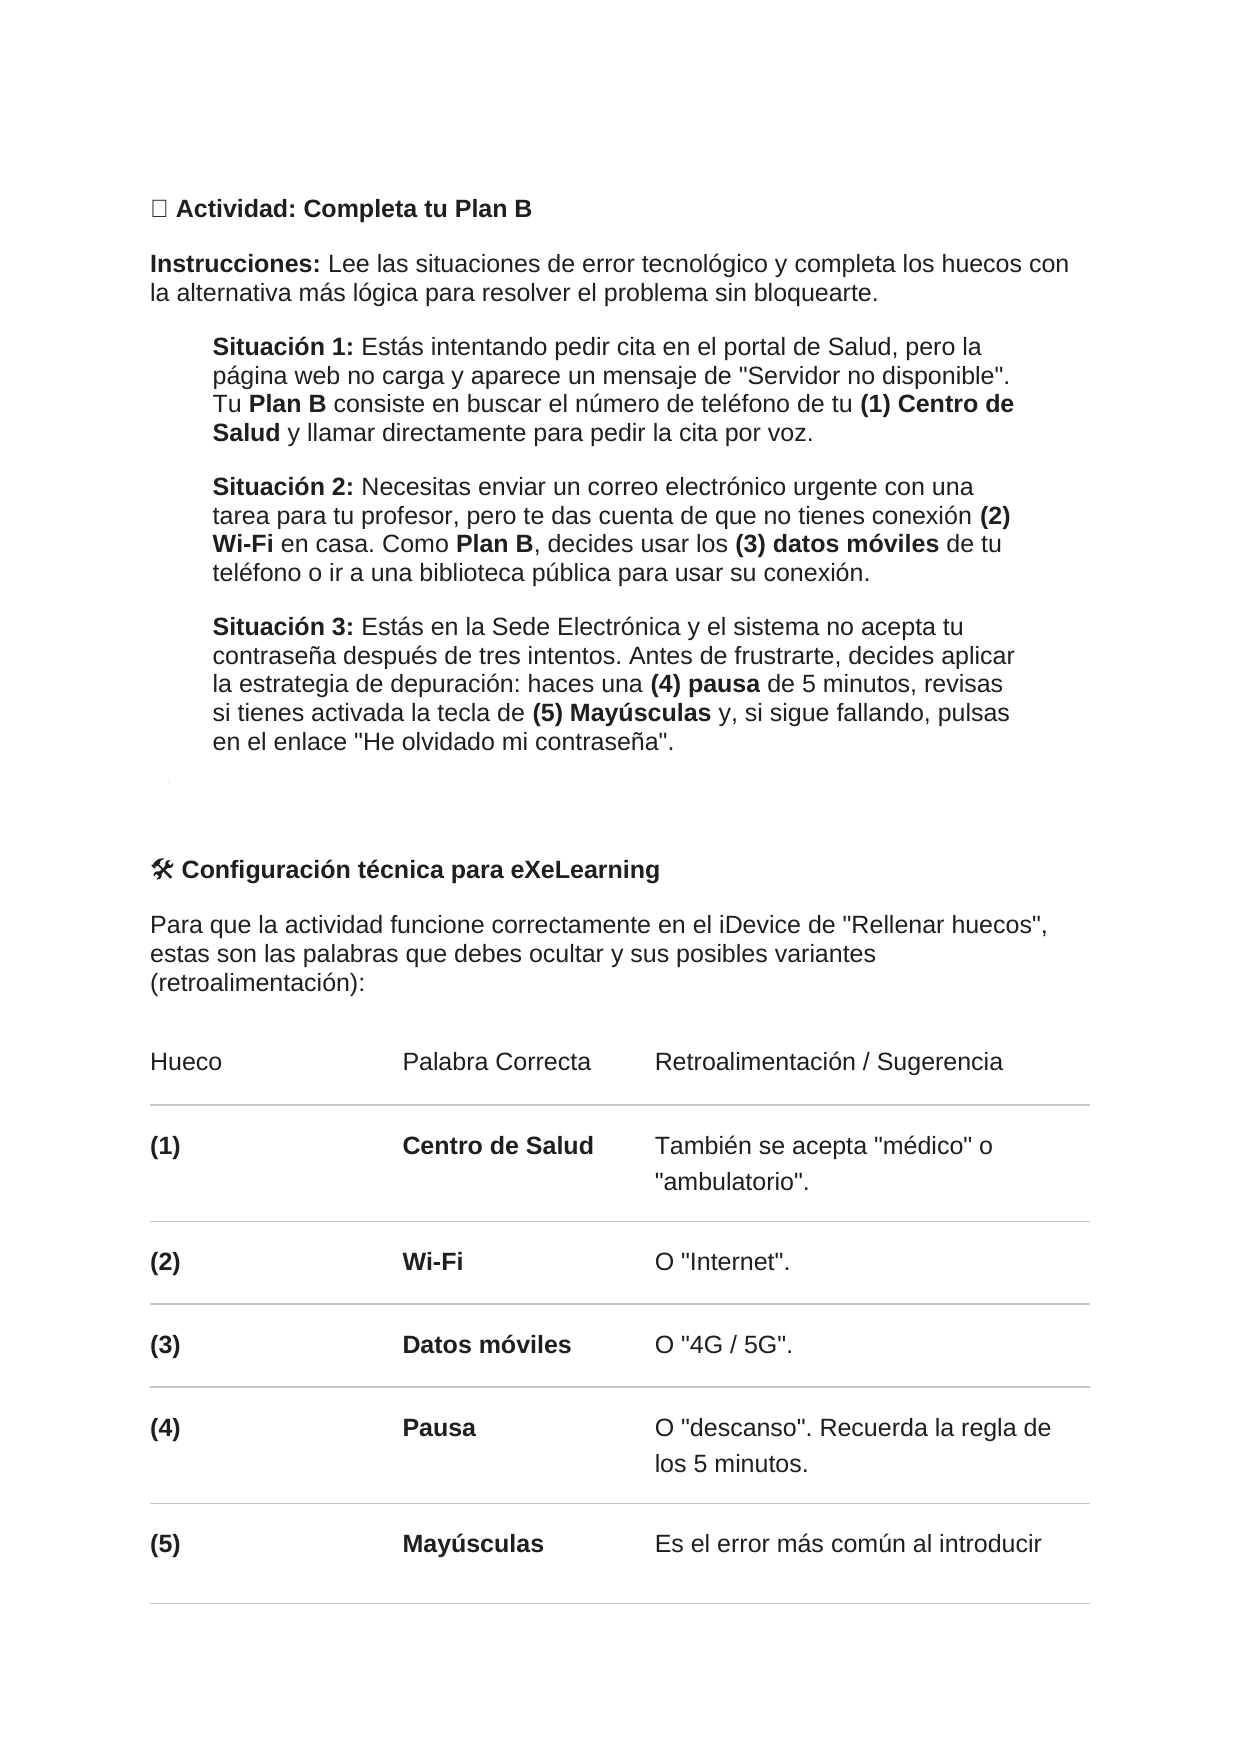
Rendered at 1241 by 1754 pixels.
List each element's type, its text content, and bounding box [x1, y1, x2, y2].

text Instrucciones: Lee las situaciones de error tecnológico y completa los huecos con la alternativa más lógica para resolver el problema sin bloquearte. [150, 249, 1090, 307]
text Situación 1: Estás intentando pedir cita en el portal de Salud, pero la página web no carga y aparece un mensaje de "Servidor no disponible". Tu Plan B consiste en buscar el número de teléfono de tu (1) Centro de Salud y llamar directamente para pedir la cita por voz. [212, 332, 1028, 447]
table_cell (5) [150, 1504, 402, 1602]
table_cell (1) [150, 1106, 402, 1221]
table_cell O "4G / 5G". [655, 1305, 1090, 1386]
subtitle 🛠️ Configuración técnica para eXeLearning [150, 854, 1090, 883]
table_cell (3) [150, 1305, 402, 1386]
table_cell (4) [150, 1388, 402, 1502]
table_header Palabra Correcta [402, 1021, 654, 1104]
text Situación 3: Estás en la Sede Electrónica y el sistema no acepta tu contraseña después de tres intentos. Antes de frustrarte, decides aplicar la estrategia de depuración: haces una (4) pausa de 5 minutos, revisas si tienes activada la tecla de (5) Mayúsculas y, si sigue fallando, pulsas en el enlace "He olvidado mi contraseña". [212, 612, 1028, 756]
table_cell Datos móviles [402, 1305, 654, 1386]
table_cell Centro de Salud [402, 1106, 654, 1221]
subtitle 📝 Actividad: Completa tu Plan B [150, 194, 1090, 222]
table_cell Pausa [402, 1388, 654, 1502]
table_header Hueco [150, 1021, 402, 1104]
text Para que la actividad funcione correctamente en el iDevice de "Rellenar huecos", estas son las palabras que debes ocultar y sus posibles variantes (retroalimentación): [150, 910, 1090, 996]
table_cell Wi-Fi [402, 1222, 654, 1303]
table_cell (2) [150, 1222, 402, 1303]
table_cell También se acepta "médico" o "ambulatorio". [655, 1106, 1090, 1221]
text Situación 2: Necesitas enviar un correo electrónico urgente con una tarea para tu profesor, pero te das cuenta de que no tienes conexión (2) Wi-Fi en casa. Como Plan B, decides usar los (3) datos móviles de tu teléfono o ir a una biblioteca pública para usar su conexión. [212, 472, 1028, 587]
table_cell O "descanso". Recuerda la regla de los 5 minutos. [655, 1388, 1090, 1502]
table_cell O "Internet". [655, 1222, 1090, 1303]
table_cell Es el error más común al introducir [655, 1504, 1090, 1602]
table_header Retroalimentación / Sugerencia [655, 1021, 1090, 1104]
table_cell Mayúsculas [402, 1504, 654, 1602]
